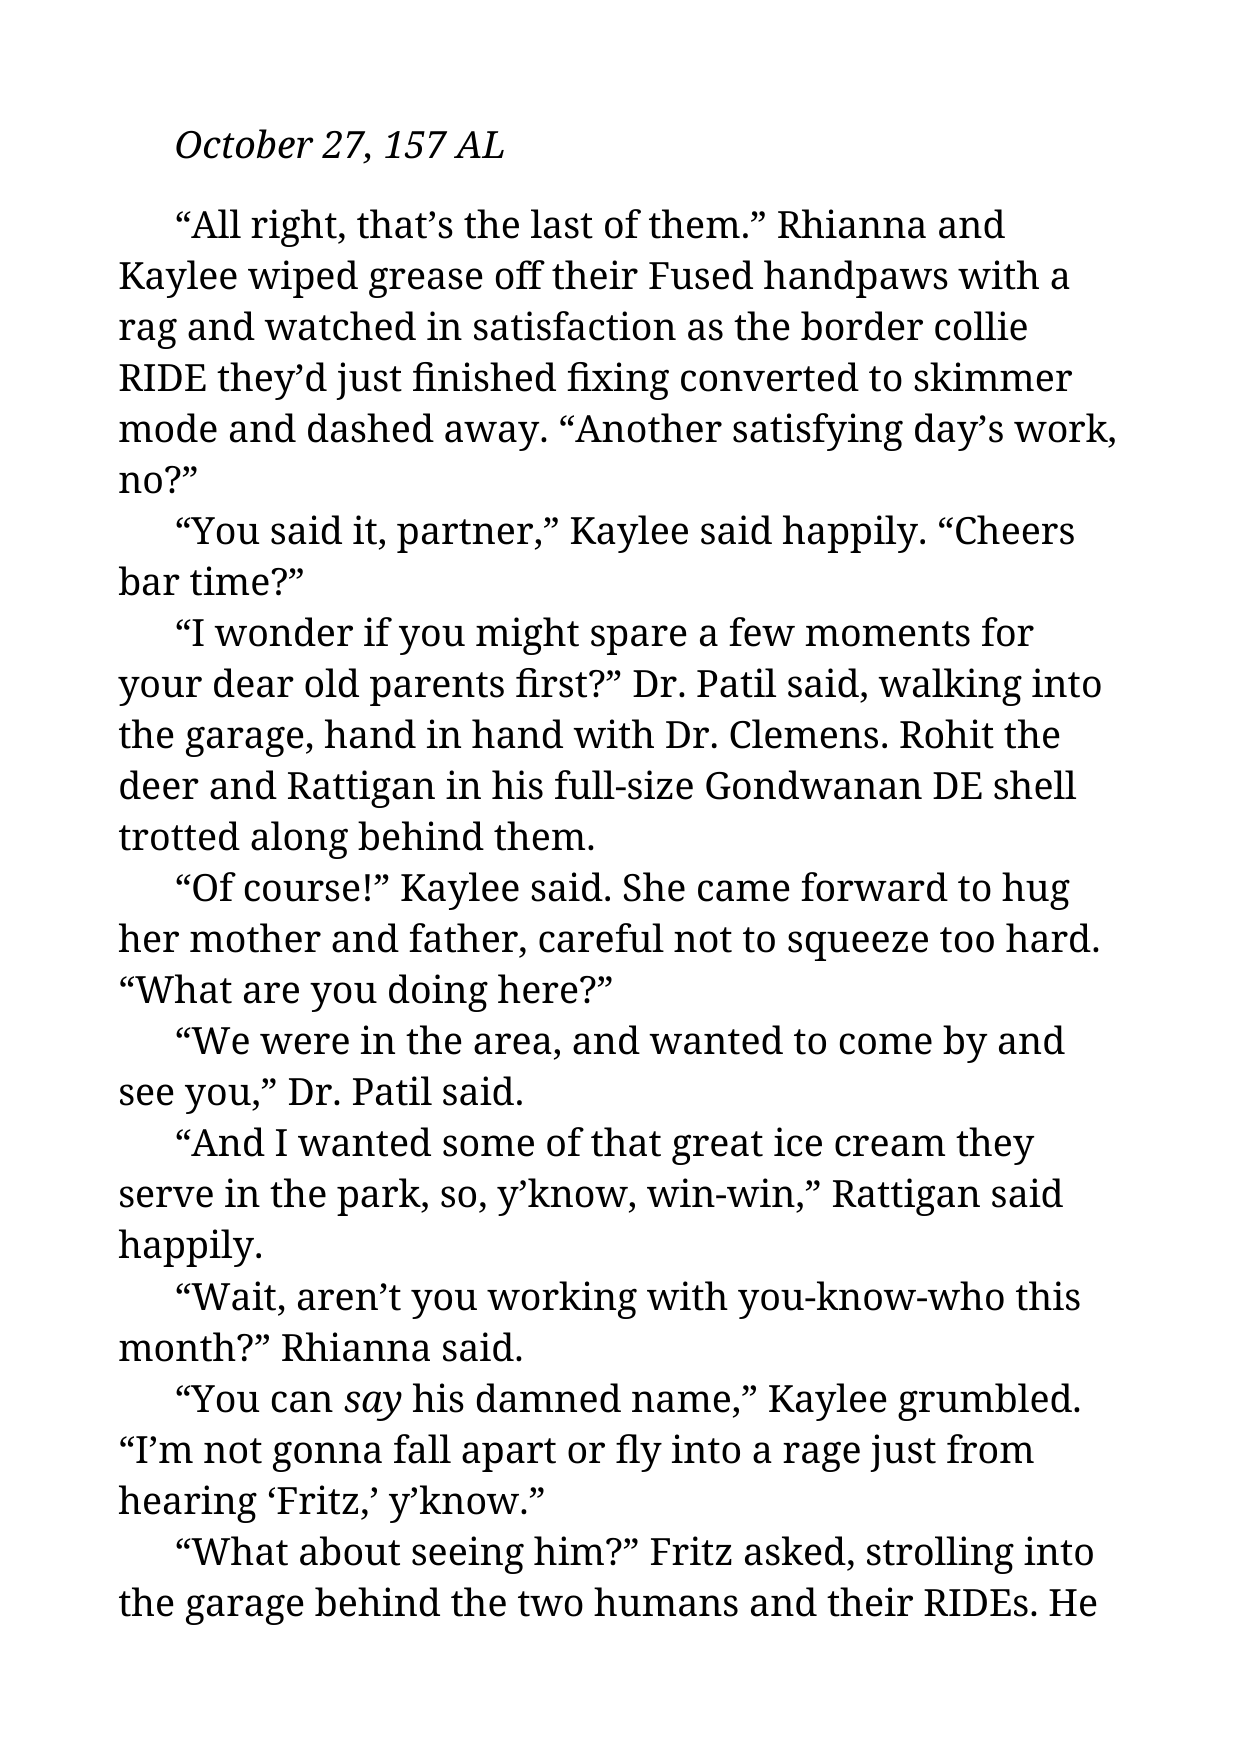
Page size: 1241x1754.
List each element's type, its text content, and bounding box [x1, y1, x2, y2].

text “We were in the area, and wanted to come by and see you,” Dr. Patil said. [118, 1014, 1122, 1117]
text October 27, 157 AL [118, 118, 1122, 198]
text “Of course!” Kaylee said. She came forward to hug her mother and father, careful not to squeeze too hard. “What are you doing here?” [118, 861, 1122, 1014]
text “What about seeing him?” Fritz asked, strolling into the garage behind the two humans and their RIDEs. He [118, 1525, 1122, 1627]
text “I wonder if you might spare a few moments for your dear old parents first?” Dr. Patil said, walking into the garage, hand in hand with Dr. Clemens. Rohit the deer and Rattigan in his full-size Gondwanan DE shell trotted along behind them. [118, 606, 1122, 861]
text “And I wanted some of that great ice cream they serve in the park, so, y’know, win-win,” Rattigan said happily. [118, 1117, 1122, 1270]
text “Wait, aren’t you working with you-know-who this month?” Rhianna said. [118, 1270, 1122, 1372]
text “You can say his damned name,” Kaylee grumbled. “I’m not gonna fall apart or fly into a rage just from hearing ‘Fritz,’ y’know.” [118, 1372, 1122, 1525]
text “You said it, partner,” Kaylee said happily. “Cheers bar time?” [118, 504, 1122, 606]
text “All right, that’s the last of them.” Rhianna and Kaylee wiped grease off their Fused handpaws with a rag and watched in satisfaction as the border collie RIDE they’d just finished fixing converted to skimmer mode and dashed away. “Another satisfying day’s work, no?” [118, 198, 1122, 504]
